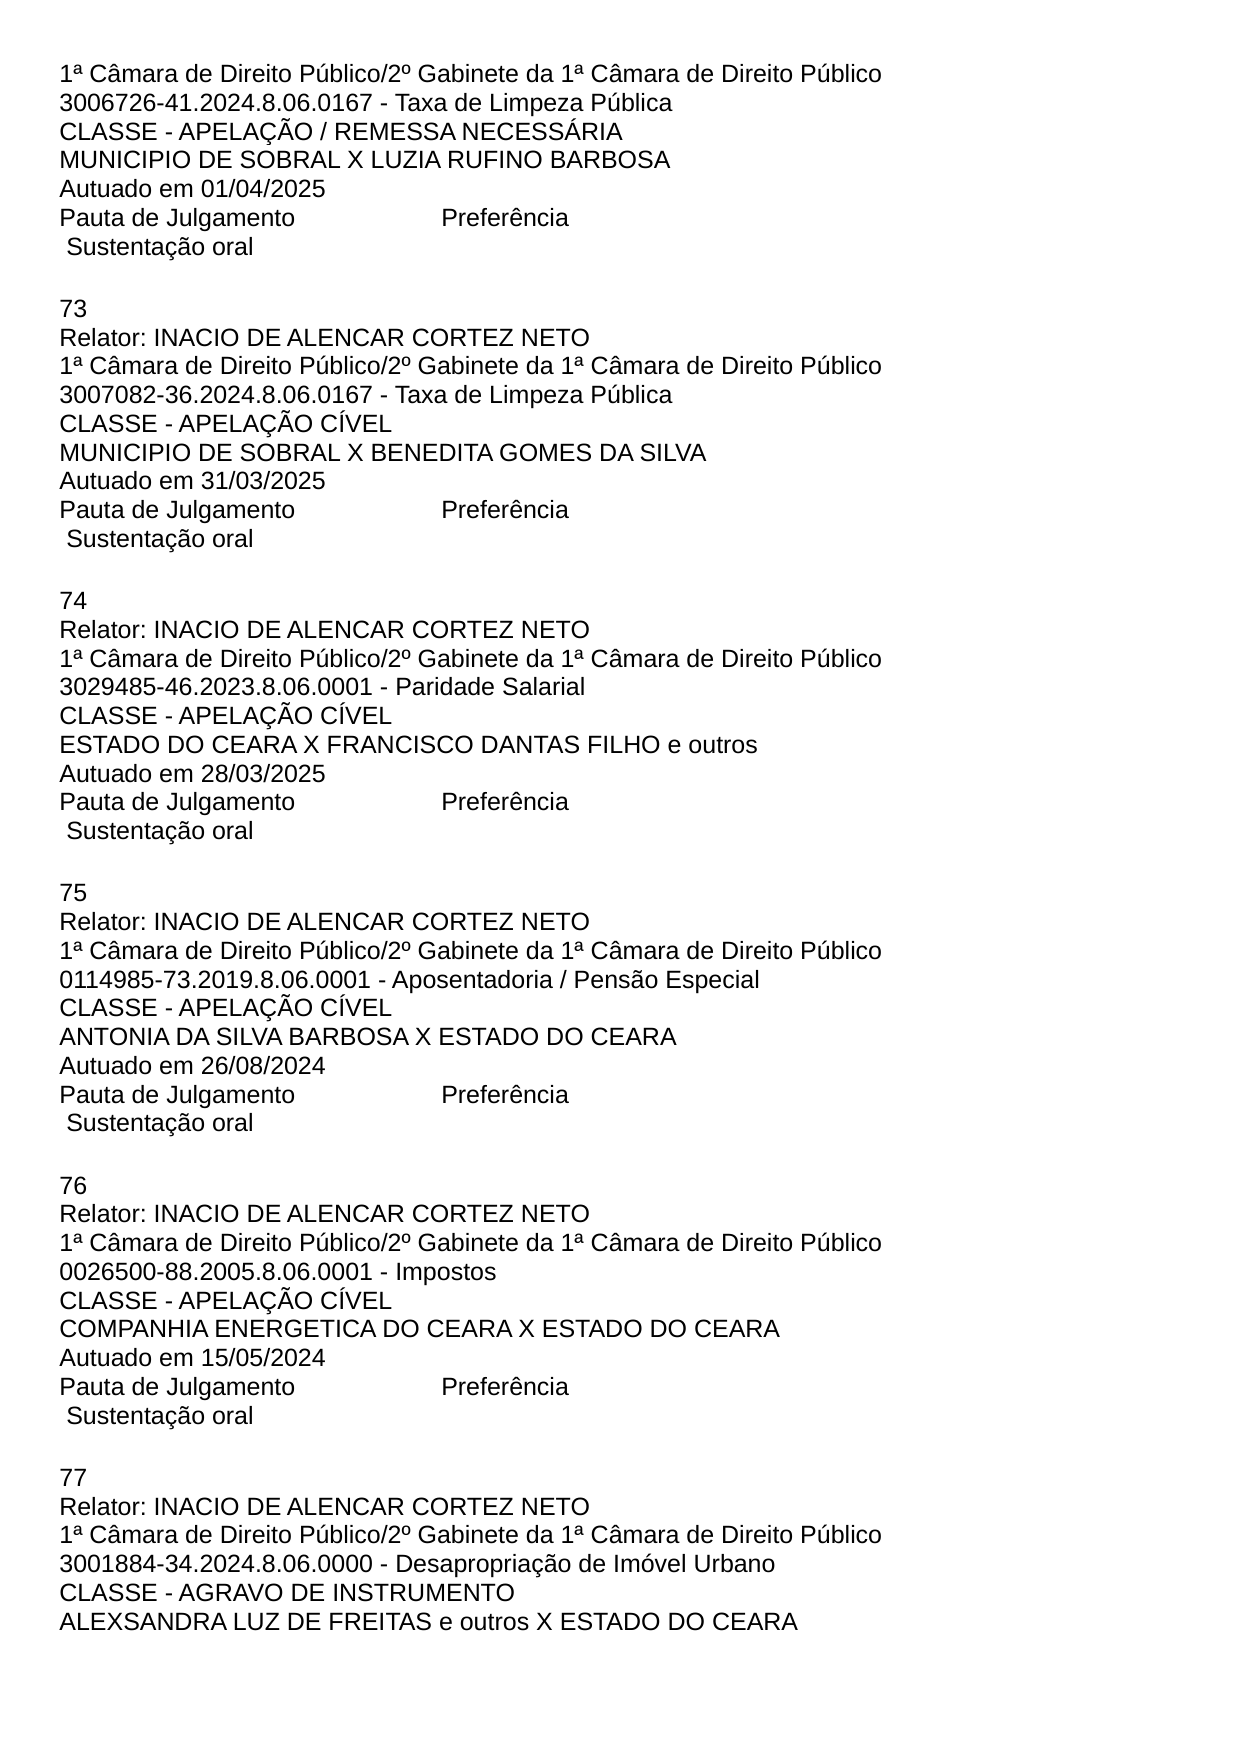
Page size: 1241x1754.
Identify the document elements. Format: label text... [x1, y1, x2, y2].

text 1ª Câmara de Direito Público/2º Gabinete da 1ª Câmara de Direito Público [59, 936, 989, 965]
text 77 [59, 1463, 989, 1492]
text 1ª Câmara de Direito Público/2º Gabinete da 1ª Câmara de Direito Público [59, 1228, 989, 1257]
text Relator: INACIO DE ALENCAR CORTEZ NETO [59, 1492, 989, 1521]
text Autuado em 15/05/2024 [59, 1343, 989, 1372]
text 1ª Câmara de Direito Público/2º Gabinete da 1ª Câmara de Direito Público [59, 644, 989, 672]
text 75 [59, 878, 989, 907]
text CLASSE - AGRAVO DE INSTRUMENTO [59, 1578, 989, 1607]
text 0026500-88.2005.8.06.0001 - Impostos [59, 1257, 989, 1286]
text Pauta de Julgamento Preferência [59, 1372, 989, 1401]
text CLASSE - APELAÇÃO CÍVEL [59, 1286, 989, 1314]
text Autuado em 26/08/2024 [59, 1051, 989, 1080]
text Autuado em 28/03/2025 [59, 759, 989, 787]
text 3006726-41.2024.8.06.0167 - Taxa de Limpeza Pública [59, 88, 989, 117]
text ALEXSANDRA LUZ DE FREITAS e outros X ESTADO DO CEARA [59, 1607, 989, 1636]
text Pauta de Julgamento Preferência [59, 203, 989, 232]
text ANTONIA DA SILVA BARBOSA X ESTADO DO CEARA [59, 1022, 989, 1051]
text MUNICIPIO DE SOBRAL X BENEDITA GOMES DA SILVA [59, 438, 989, 466]
text 3029485-46.2023.8.06.0001 - Paridade Salarial [59, 672, 989, 701]
text Pauta de Julgamento Preferência [59, 1080, 989, 1108]
text CLASSE - APELAÇÃO CÍVEL [59, 409, 989, 438]
text Relator: INACIO DE ALENCAR CORTEZ NETO [59, 323, 989, 351]
text 3001884-34.2024.8.06.0000 - Desapropriação de Imóvel Urbano [59, 1549, 989, 1578]
text COMPANHIA ENERGETICA DO CEARA X ESTADO DO CEARA [59, 1314, 989, 1343]
text Relator: INACIO DE ALENCAR CORTEZ NETO [59, 907, 989, 936]
text ESTADO DO CEARA X FRANCISCO DANTAS FILHO e outros [59, 730, 989, 759]
text 1ª Câmara de Direito Público/2º Gabinete da 1ª Câmara de Direito Público [59, 59, 989, 88]
text Sustentação oral [59, 816, 989, 845]
text Relator: INACIO DE ALENCAR CORTEZ NETO [59, 1199, 989, 1228]
text Sustentação oral [59, 232, 989, 260]
text CLASSE - APELAÇÃO CÍVEL [59, 993, 989, 1022]
text Relator: INACIO DE ALENCAR CORTEZ NETO [59, 615, 989, 644]
text CLASSE - APELAÇÃO CÍVEL [59, 701, 989, 730]
text Pauta de Julgamento Preferência [59, 787, 989, 816]
text Sustentação oral [59, 1108, 989, 1137]
text 76 [59, 1171, 989, 1199]
text 73 [59, 294, 989, 323]
text CLASSE - APELAÇÃO / REMESSA NECESSÁRIA [59, 117, 989, 145]
text 74 [59, 586, 989, 615]
text 1ª Câmara de Direito Público/2º Gabinete da 1ª Câmara de Direito Público [59, 1521, 989, 1549]
text Pauta de Julgamento Preferência [59, 495, 989, 524]
text Sustentação oral [59, 1401, 989, 1429]
text 0114985-73.2019.8.06.0001 - Aposentadoria / Pensão Especial [59, 965, 989, 993]
text Sustentação oral [59, 524, 989, 553]
text MUNICIPIO DE SOBRAL X LUZIA RUFINO BARBOSA [59, 145, 989, 174]
text Autuado em 01/04/2025 [59, 174, 989, 203]
text 3007082-36.2024.8.06.0167 - Taxa de Limpeza Pública [59, 380, 989, 409]
text 1ª Câmara de Direito Público/2º Gabinete da 1ª Câmara de Direito Público [59, 351, 989, 380]
text Autuado em 31/03/2025 [59, 466, 989, 495]
